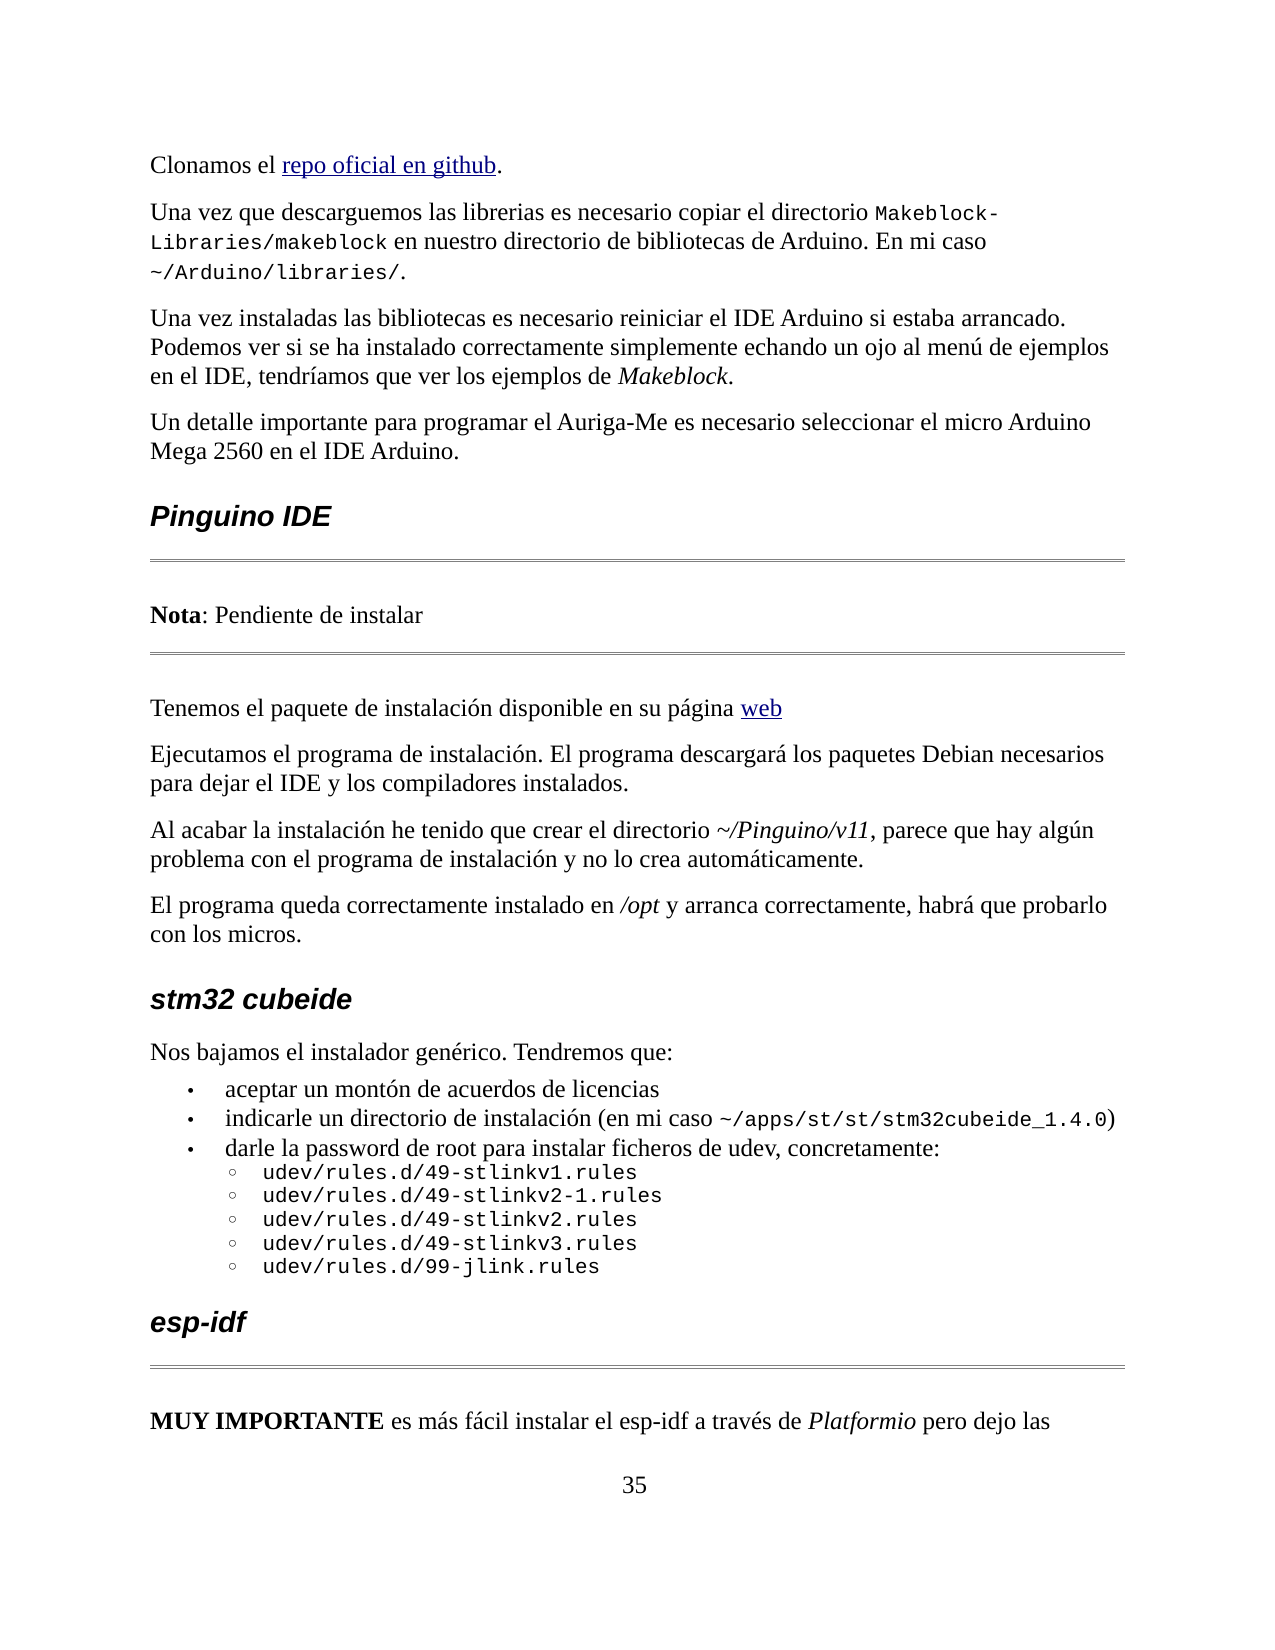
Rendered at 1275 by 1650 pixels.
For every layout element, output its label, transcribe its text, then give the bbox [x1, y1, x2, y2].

text Ejecutamos el programa de instalación. El programa descargará los paquetes Debian necesarios para dejar el IDE y los compiladores instalados. [150, 739, 1125, 797]
text MUY IMPORTANTE es más fácil instalar el esp-idf a través de Platformio pero dejo las [150, 1406, 1125, 1435]
list indicarle un directorio de instalación (en mi caso ~/apps/st/st/stm32cubeide_1.4.0) [187, 1103, 1125, 1133]
subtitle Pinguino IDE [150, 499, 1125, 532]
list udev/rules.d/49-stlinkv1.rules [225, 1162, 1125, 1185]
list udev/rules.d/99-jlink.rules [225, 1256, 1125, 1280]
list aceptar un montón de acuerdos de licencias [187, 1074, 1125, 1103]
text Tenemos el paquete de instalación disponible en su página web [150, 693, 1125, 722]
text Al acabar la instalación he tenido que crear el directorio ~/Pinguino/v11, parece que hay algún problema con el programa de instalación y no lo crea automáticamente. [150, 815, 1125, 872]
list udev/rules.d/49-stlinkv2.rules [225, 1209, 1125, 1233]
text Un detalle importante para programar el Auriga-Me es necesario seleccionar el micro Arduino Mega 2560 en el IDE Arduino. [150, 407, 1125, 465]
list udev/rules.d/49-stlinkv2-1.rules [225, 1185, 1125, 1209]
list darle la password de root para instalar ficheros de udev, concretamente: [187, 1133, 1125, 1162]
text El programa queda correctamente instalado en /opt y arranca correctamente, habrá que probarlo con los micros. [150, 890, 1125, 948]
text Nota: Pendiente de instalar [150, 600, 1125, 629]
text Nos bajamos el instalador genérico. Tendremos que: [150, 1037, 1125, 1066]
subtitle stm32 cubeide [150, 982, 1125, 1015]
text Una vez instaladas las bibliotecas es necesario reiniciar el IDE Arduino si estaba arrancado. Podemos ver si se ha instalado correctamente simplemente echando un ojo al menú de ejemplos en el IDE, tendríamos que ver los ejemplos de Makeblock. [150, 303, 1125, 389]
subtitle esp-idf [150, 1305, 1125, 1338]
text Clonamos el repo oficial en github. [150, 150, 1125, 179]
text Una vez que descarguemos las librerias es necesario copiar el directorio Makeblock-Libraries/makeblock en nuestro directorio de bibliotecas de Arduino. En mi caso ~/Arduino/libraries/. [150, 197, 1125, 285]
list udev/rules.d/49-stlinkv3.rules [225, 1233, 1125, 1256]
